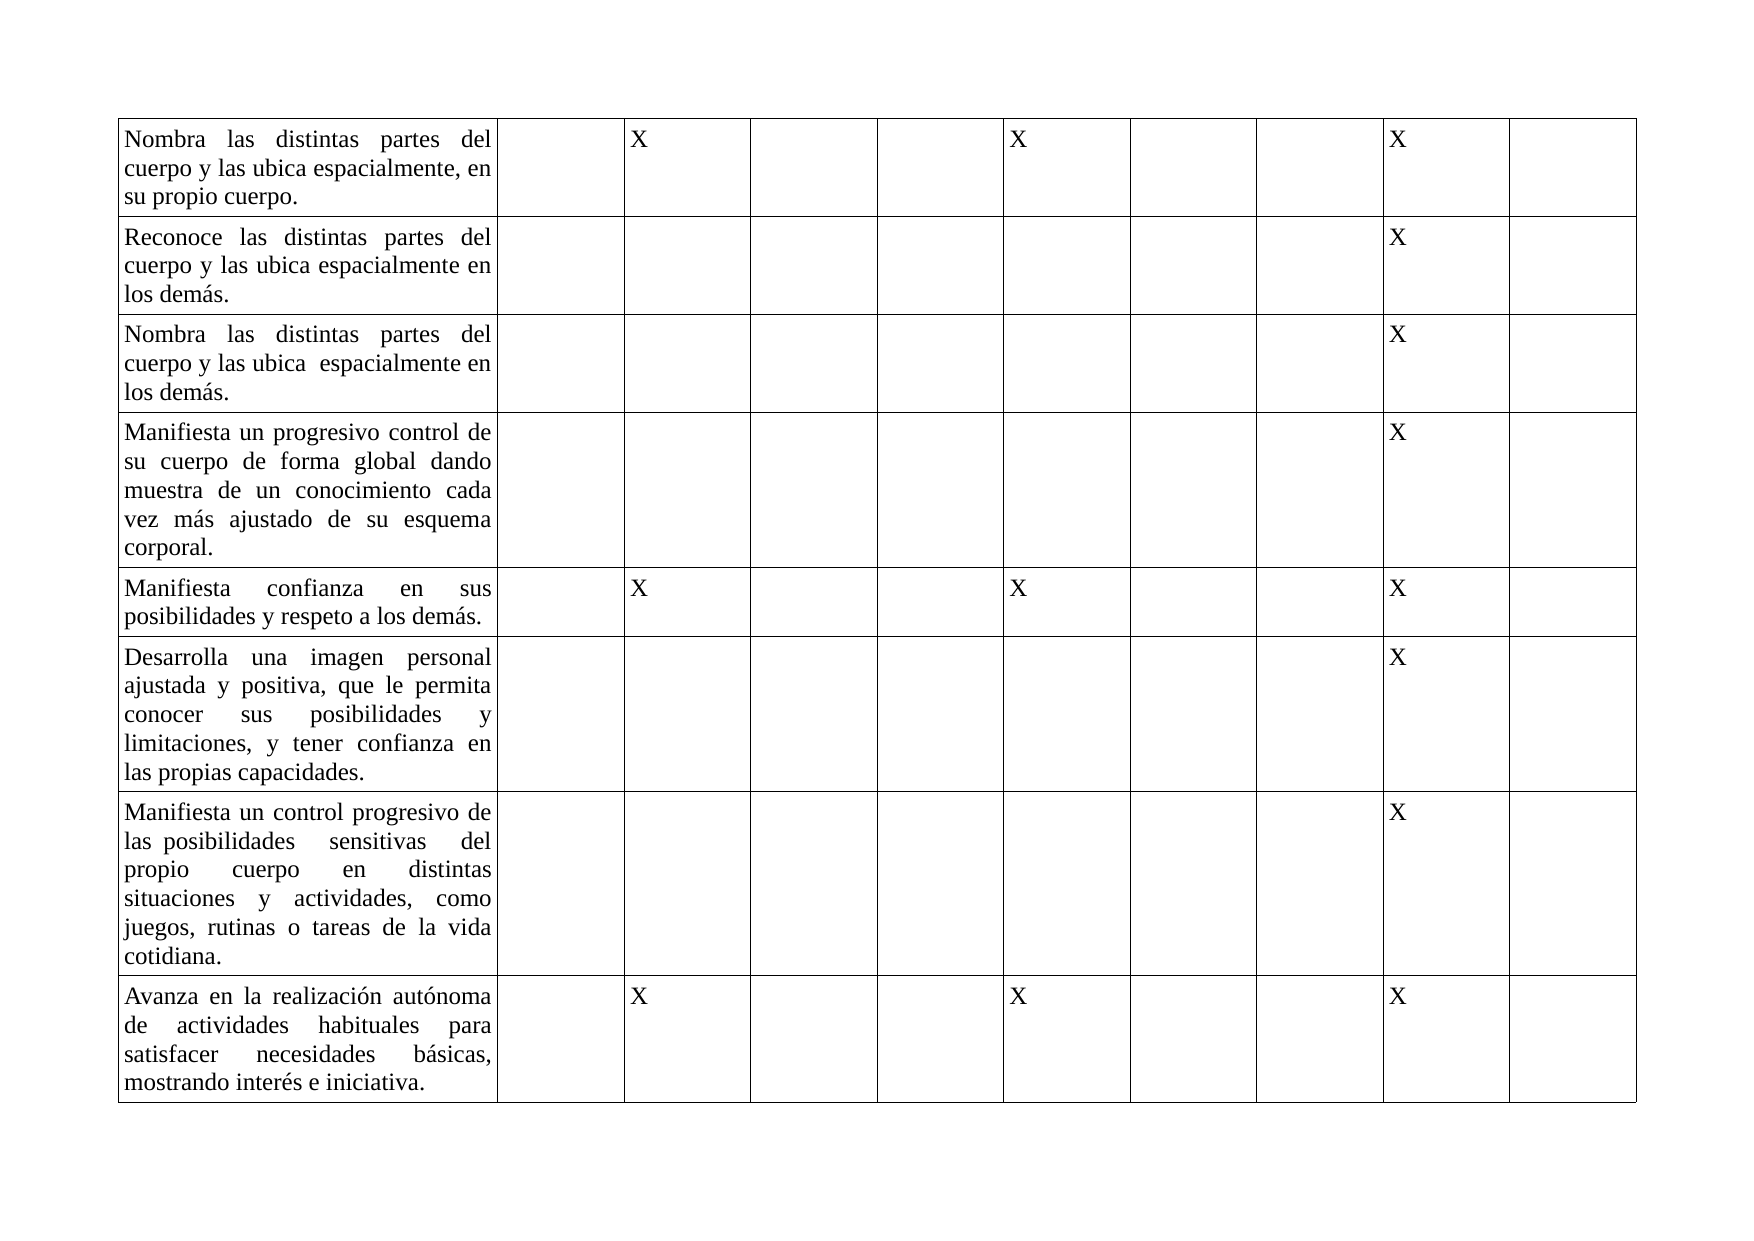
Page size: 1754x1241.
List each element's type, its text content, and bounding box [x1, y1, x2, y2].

table_cell [878, 413, 1003, 567]
table_cell [1510, 119, 1636, 216]
table_cell [751, 315, 877, 412]
table_cell X [1384, 217, 1509, 314]
table_cell X [1004, 568, 1130, 636]
table_cell Desarrolla una imagen personal ajustada y positiva, que le permita conocer sus posibilidades y limitaciones, y tener confianza en las propias capacidades. [119, 637, 497, 791]
table_cell [751, 792, 877, 975]
table_cell [1131, 217, 1256, 314]
table_cell [625, 413, 750, 567]
table_cell X [1384, 119, 1509, 216]
table_cell [1510, 792, 1636, 975]
table_cell X [1384, 315, 1509, 412]
table_cell [498, 315, 624, 412]
table_cell [1510, 976, 1636, 1102]
table_cell X [1384, 568, 1509, 636]
table_cell X [1384, 413, 1509, 567]
table_cell [498, 413, 624, 567]
table_cell [878, 119, 1003, 216]
table_cell [878, 217, 1003, 314]
table_cell [1257, 568, 1383, 636]
table_cell [498, 792, 624, 975]
table_cell [1131, 637, 1256, 791]
table_cell Nombra las distintas partes del cuerpo y las ubica espacialmente, en su propio cuerpo. [119, 119, 497, 216]
table_cell [1131, 119, 1256, 216]
table_cell [751, 217, 877, 314]
table_cell Manifiesta confianza en sus posibilidades y respeto a los demás. [119, 568, 497, 636]
table_cell [1257, 792, 1383, 975]
table_cell [625, 315, 750, 412]
table_cell Avanza en la realización autónoma de actividades habituales para satisfacer necesidades básicas, mostrando interés e iniciativa. [119, 976, 497, 1102]
table_cell X [625, 976, 750, 1102]
table_cell X [1004, 976, 1130, 1102]
table_cell [1257, 217, 1383, 314]
table_cell [1131, 976, 1256, 1102]
table_cell [1004, 413, 1130, 567]
table_cell [751, 976, 877, 1102]
table_cell [498, 637, 624, 791]
table_cell [1131, 568, 1256, 636]
table_cell [625, 637, 750, 791]
table_cell [1257, 637, 1383, 791]
table_cell [1131, 413, 1256, 567]
table_cell [498, 568, 624, 636]
table_cell [498, 217, 624, 314]
table_cell [625, 217, 750, 314]
table_cell X [1384, 637, 1509, 791]
table_cell [878, 315, 1003, 412]
table_cell [751, 568, 877, 636]
table_cell [878, 637, 1003, 791]
table_cell [1510, 217, 1636, 314]
table_cell [1257, 119, 1383, 216]
table_cell [751, 119, 877, 216]
table_cell [751, 413, 877, 567]
table_cell [1510, 413, 1636, 567]
table_cell X [625, 568, 750, 636]
table_cell [1510, 637, 1636, 791]
table_cell [1257, 315, 1383, 412]
table_cell [1004, 315, 1130, 412]
table_cell [1004, 217, 1130, 314]
table_cell [625, 792, 750, 975]
table_cell [1004, 792, 1130, 975]
table_cell X [1384, 792, 1509, 975]
table_cell Manifiesta un control progresivo de las posibilidades sensitivas del propio cuerpo en distintas situaciones y actividades, como juegos, rutinas o tareas de la vida cotidiana. [119, 792, 497, 975]
table_cell Nombra las distintas partes del cuerpo y las ubica espacialmente en los demás. [119, 315, 497, 412]
table_cell [878, 568, 1003, 636]
table_cell [1004, 637, 1130, 791]
table_cell [878, 976, 1003, 1102]
table_cell Manifiesta un progresivo control de su cuerpo de forma global dando muestra de un conocimiento cada vez más ajustado de su esquema corporal. [119, 413, 497, 567]
table_cell [878, 792, 1003, 975]
table_cell [1257, 413, 1383, 567]
table_cell [751, 637, 877, 791]
table_cell X [1384, 976, 1509, 1102]
table_cell [498, 976, 624, 1102]
table_cell [1257, 976, 1383, 1102]
table_cell [1131, 315, 1256, 412]
table_cell [1510, 568, 1636, 636]
table_cell X [1004, 119, 1130, 216]
table_cell [498, 119, 624, 216]
table_cell X [625, 119, 750, 216]
table_cell [1510, 315, 1636, 412]
table_cell Reconoce las distintas partes del cuerpo y las ubica espacialmente en los demás. [119, 217, 497, 314]
table_cell [1131, 792, 1256, 975]
